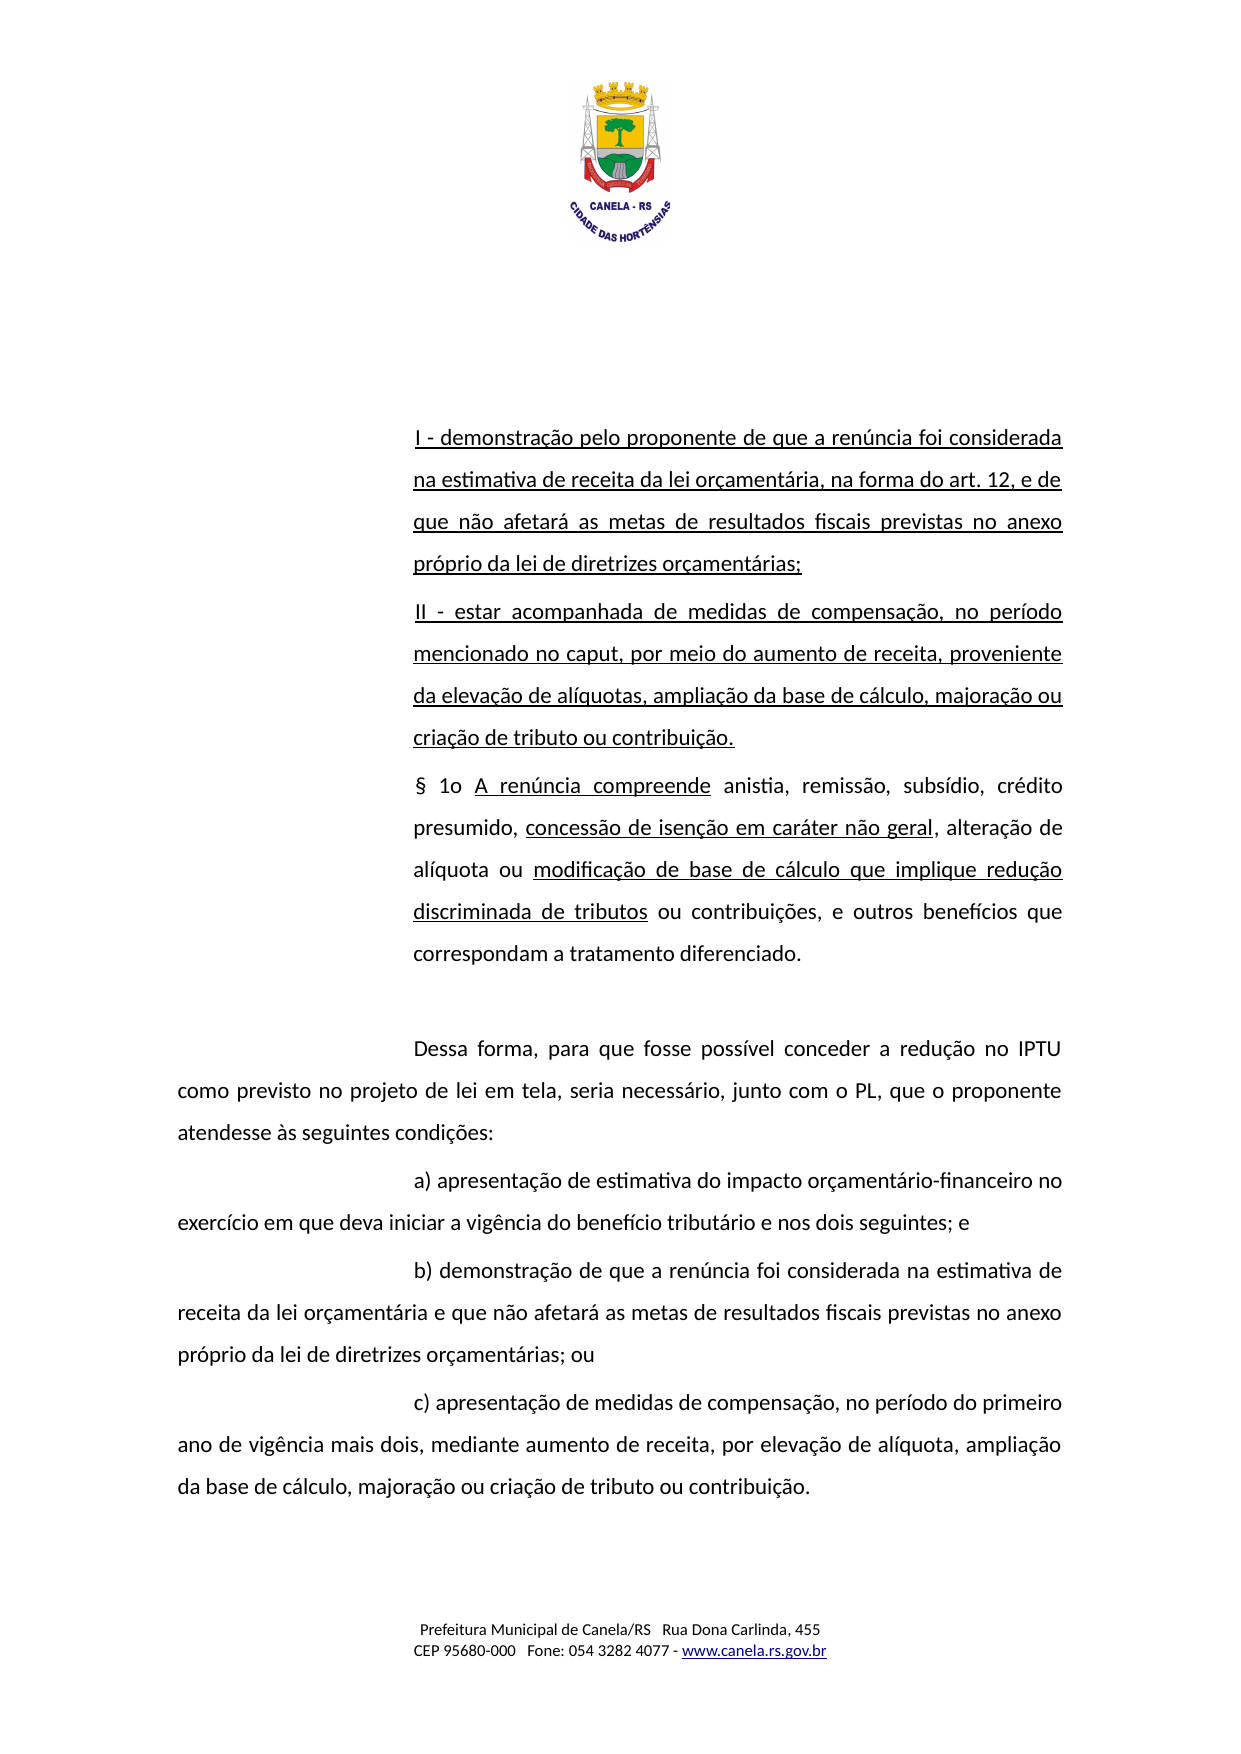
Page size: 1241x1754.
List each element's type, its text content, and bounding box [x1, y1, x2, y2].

text b) demonstração de que a renúncia foi considerada na estimativa de receita da lei orçamentária e que não afetará as metas de resultados fiscais previstas no anexo próprio da lei de diretrizes orçamentárias; ou [177, 1256, 1063, 1368]
text próprio da lei de diretrizes orçamentárias; [413, 533, 1063, 577]
text Dessa forma, para que fosse possível conceder a redução no IPTU como previsto no projeto de lei em tela, seria necessário, junto com o PL, que o proponente atendesse às seguintes condições: [177, 1034, 1063, 1147]
text § 1o A renúncia compreende anistia, remissão, subsídio, crédito presumido, concessão de isenção em caráter não geral, alteração de alíquota ou modificação de base de cálculo que implique redução discriminada de tributos ou contribuições, e outros benefícios que correspondam a tratamento diferenciado. [413, 771, 1063, 967]
text I - demonstração pelo proponente de que a renúncia foi considerada na estimativa de receita da lei orçamentária, na forma do art. 12, e de que não afetará as metas de resultados fiscais previstas no anexo [413, 423, 1063, 531]
picture [570, 82, 671, 242]
text criação de tributo ou contribuição. [413, 707, 1063, 751]
text da elevação de alíquotas, ampliação da base de cálculo, majoração ou [413, 664, 1063, 705]
text c) apresentação de medidas de compensação, no período do primeiro ano de vigência mais dois, mediante aumento de receita, por elevação de alíquota, ampliação da base de cálculo, majoração ou criação de tributo ou contribuição. [177, 1388, 1063, 1500]
text II - estar acompanhada de medidas de compensação, no período mencionado no caput, por meio do aumento de receita, proveniente [413, 597, 1063, 663]
text a) apresentação de estimativa do impacto orçamentário-financeiro no exercício em que deva iniciar a vigência do benefício tributário e nos dois seguintes; e [177, 1166, 1063, 1236]
